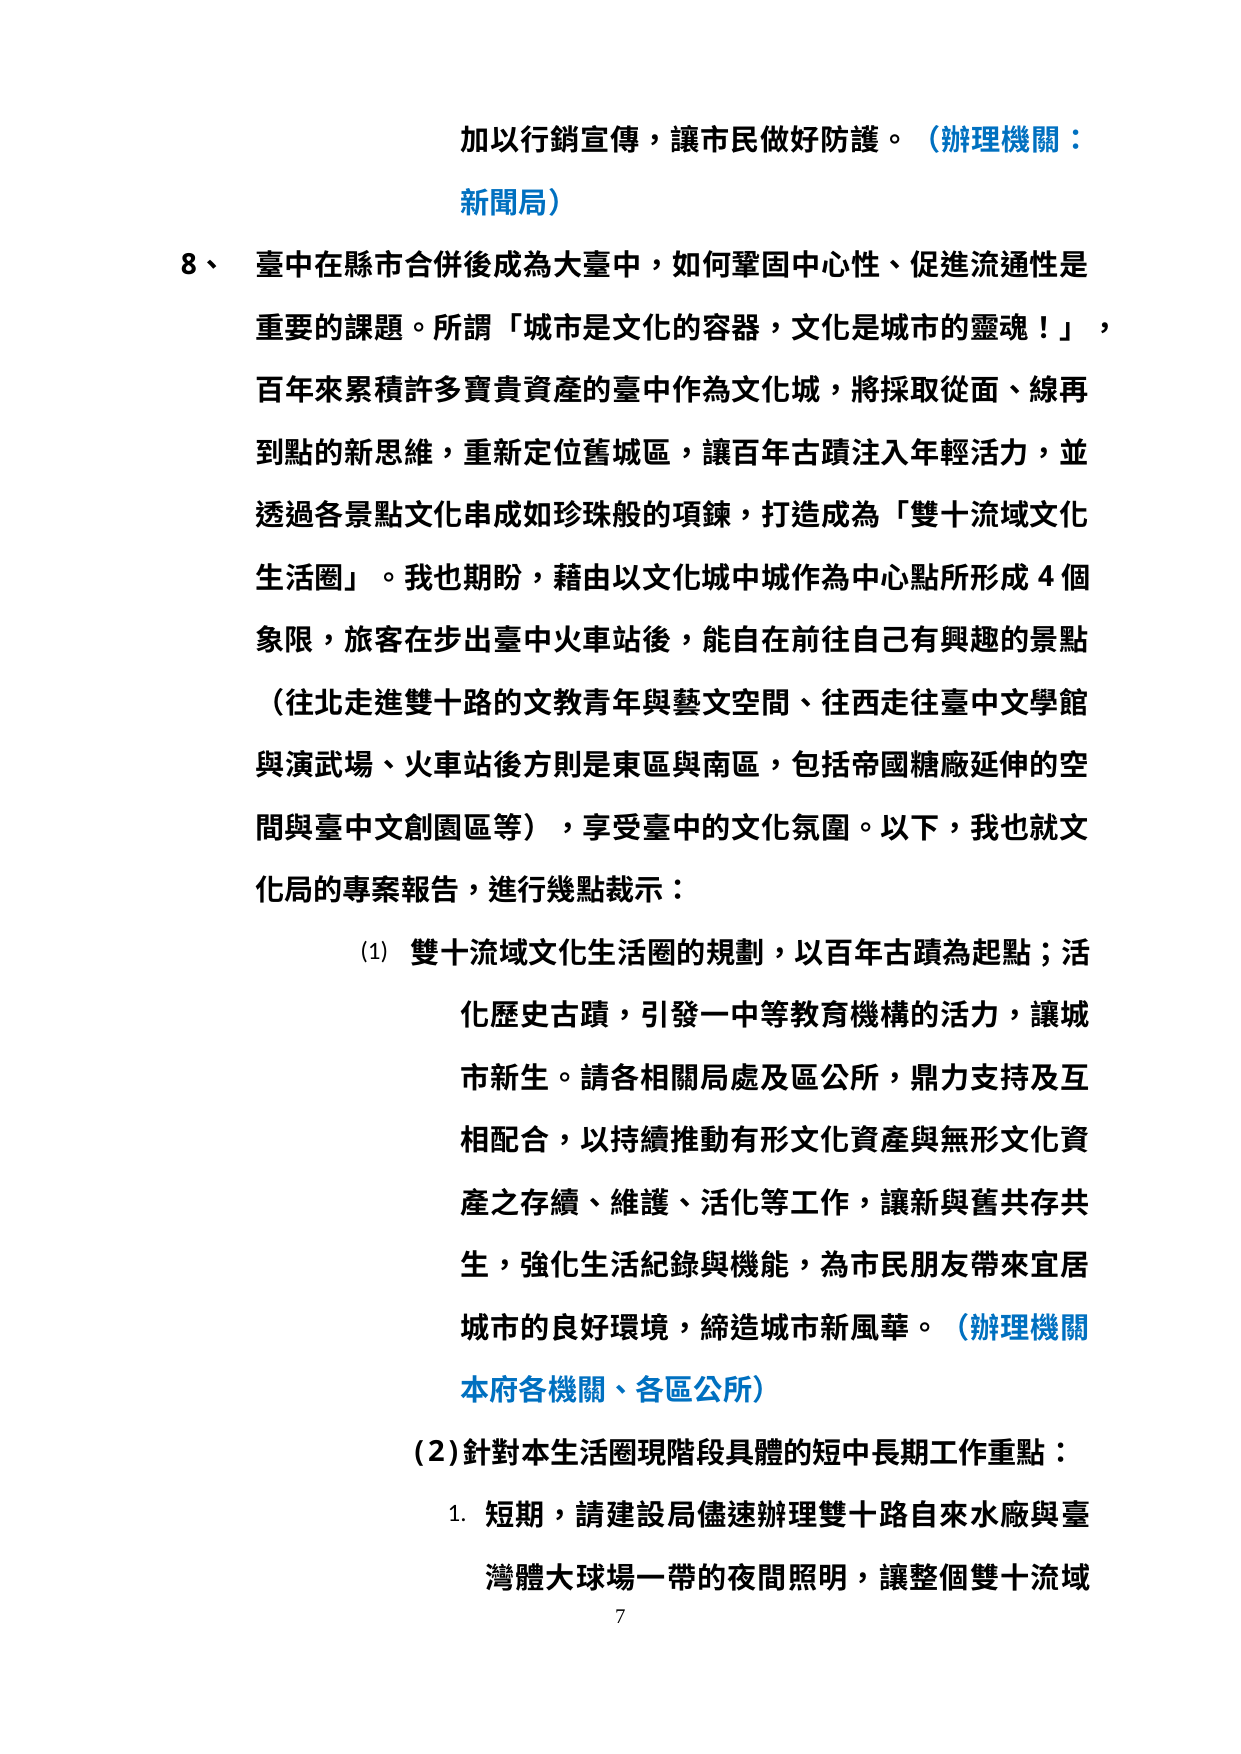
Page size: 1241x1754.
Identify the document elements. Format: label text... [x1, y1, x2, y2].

list 加以行銷宣傳，讓市民做好防護。（辦理機關：新聞局） [360, 96, 1090, 221]
list 短期，請建設局儘速辦理雙十路自來水廠與臺灣體大球場一帶的夜間照明，讓整個雙十流域 [447, 1471, 1090, 1596]
list 針對本生活圈現階段具體的短中長期工作重點： [410, 1409, 1090, 1471]
list 臺中在縣市合併後成為大臺中，如何鞏固中心性、促進流通性是重要的課題。所謂「城市是文化的容器，文化是城市的靈魂！」，百年來累積許多寶貴資產的臺中作為文化城，將採取從面、線再到點的新思維，重新定位舊城區，讓百年古蹟注入年輕活力，並透過各景點文化串成如珍珠般的項鍊，打造成為「雙十流域文化生活圈」。我也期盼，藉由以文化城中城作為中心點所形成4個象限，旅客在步出臺中火車站後，能自在前往自己有興趣的景點（往北走進雙十路的文教青年與藝文空間、往西走往臺中文學館與演武場、火車站後方則是東區與南區，包括帝國糖廠延伸的空間與臺中文創園區等），享受臺中的文化氛圍。以下，我也就文化局的專案報告，進行幾點裁示： [180, 221, 1090, 909]
list 雙十流域文化生活圈的規劃，以百年古蹟為起點；活化歷史古蹟，引發一中等教育機構的活力，讓城市新生。請各相關局處及區公所，鼎力支持及互相配合，以持續推動有形文化資產與無形文化資產之存續、維護、活化等工作，讓新與舊共存共生，強化生活紀錄與機能，為市民朋友帶來宜居城市的良好環境，締造城市新風華。（辦理機關：本府各機關、各區公所） [360, 909, 1090, 1409]
